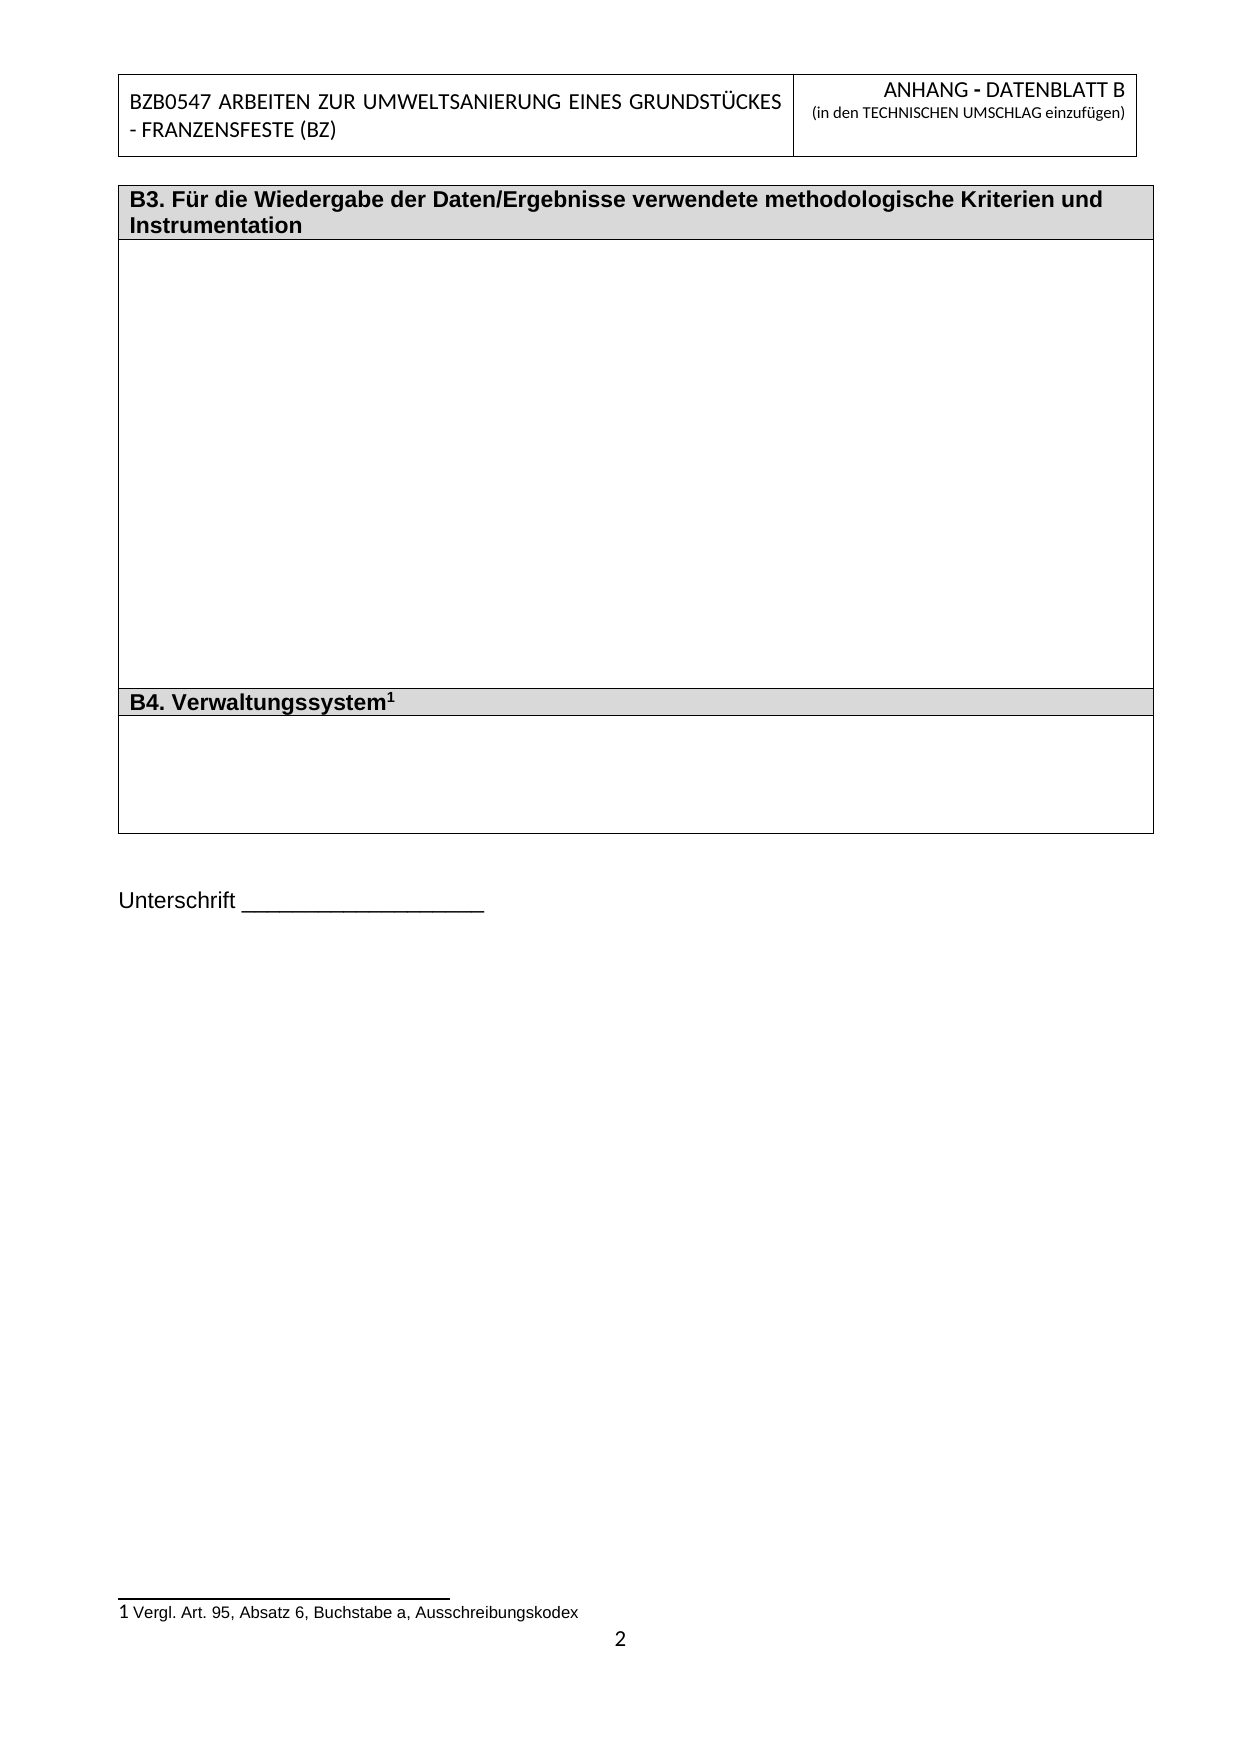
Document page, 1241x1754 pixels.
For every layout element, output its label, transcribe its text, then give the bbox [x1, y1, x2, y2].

table_cell B4. Verwaltungssystem [119, 689, 1153, 715]
table_cell [119, 240, 1153, 688]
table_cell B3. Für die Wiedergabe der Daten/Ergebnisse verwendete methodologische Kriterien und Instrumentation [119, 186, 1153, 239]
text Unterschrift ___________________ [118, 887, 1122, 913]
table_cell [119, 716, 1153, 833]
